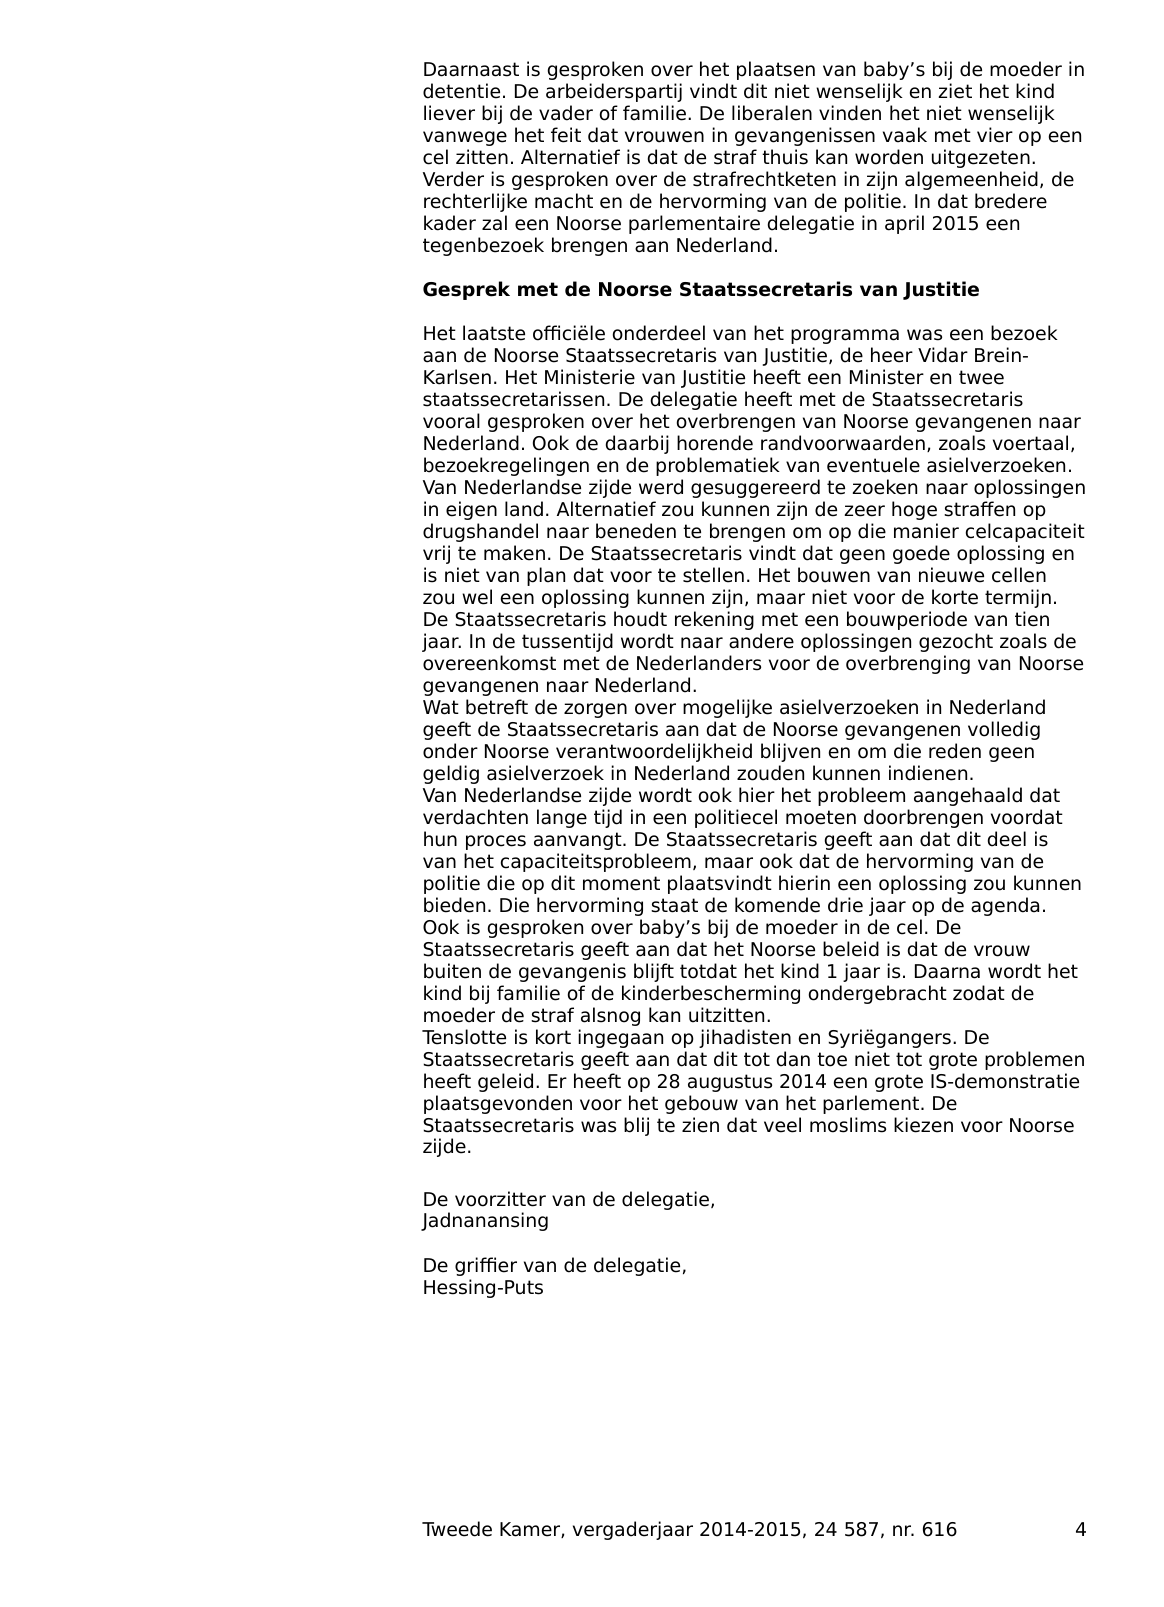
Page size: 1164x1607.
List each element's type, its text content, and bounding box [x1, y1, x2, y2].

text Wat betreft de zorgen over mogelijke asielverzoeken in Nederland geeft de Staatssecretaris aan dat de Noorse gevangenen volledig onder Noorse verantwoordelijkheid blijven en om die reden geen geldig asielverzoek in Nederland zouden kunnen indienen. [422, 697, 1087, 785]
text De griffier van de delegatie, Hessing-Puts [422, 1254, 1087, 1298]
text De voorzitter van de delegatie, Jadnanansing [422, 1188, 1087, 1232]
text Tenslotte is kort ingegaan op jihadisten en Syriëgangers. De Staatssecretaris geeft aan dat dit tot dan toe niet tot grote problemen heeft geleid. Er heeft op 28 augustus 2014 een grote IS-demonstratie plaatsgevonden voor het gebouw van het parlement. De Staatssecretaris was blij te zien dat veel moslims kiezen voor Noorse zijde. [422, 1027, 1087, 1158]
text Het laatste officiële onderdeel van het programma was een bezoek aan de Noorse Staatssecretaris van Justitie, de heer Vidar Brein-Karlsen. Het Ministerie van Justitie heeft een Minister en twee staatssecretarissen. De delegatie heeft met de Staatssecretaris vooral gesproken over het overbrengen van Noorse gevangenen naar Nederland. Ook de daarbij horende randvoorwaarden, zoals voertaal, bezoekregelingen en de problematiek van eventuele asielverzoeken. [422, 323, 1087, 477]
text Verder is gesproken over de strafrechtketen in zijn algemeenheid, de rechterlijke macht en de hervorming van de politie. In dat bredere kader zal een Noorse parlementaire delegatie in april 2015 een tegenbezoek brengen aan Nederland. [422, 169, 1087, 257]
text Ook is gesproken over baby’s bij de moeder in de cel. De Staatssecretaris geeft aan dat het Noorse beleid is dat de vrouw buiten de gevangenis blijft totdat het kind 1 jaar is. Daarna wordt het kind bij familie of de kinderbescherming ondergebracht zodat de moeder de straf alsnog kan uitzitten. [422, 917, 1087, 1027]
text Van Nederlandse zijde wordt ook hier het probleem aangehaald dat verdachten lange tijd in een politiecel moeten doorbrengen voordat hun proces aanvangt. De Staatssecretaris geeft aan dat dit deel is van het capaciteitsprobleem, maar ook dat de hervorming van de politie die op dit moment plaatsvindt hierin een oplossing zou kunnen bieden. Die hervorming staat de komende drie jaar op de agenda. [422, 785, 1087, 917]
text Daarnaast is gesproken over het plaatsen van baby’s bij de moeder in detentie. De arbeiderspartij vindt dit niet wenselijk en ziet het kind liever bij de vader of familie. De liberalen vinden het niet wenselijk vanwege het feit dat vrouwen in gevangenissen vaak met vier op een cel zitten. Alternatief is dat de straf thuis kan worden uitgezeten. [422, 59, 1087, 169]
subtitle Gesprek met de Noorse Staatssecretaris van Justitie [422, 279, 1087, 301]
text Van Nederlandse zijde werd gesuggereerd te zoeken naar oplossingen in eigen land. Alternatief zou kunnen zijn de zeer hoge straffen op drugshandel naar beneden te brengen om op die manier celcapaciteit vrij te maken. De Staatssecretaris vindt dat geen goede oplossing en is niet van plan dat voor te stellen. Het bouwen van nieuwe cellen zou wel een oplossing kunnen zijn, maar niet voor de korte termijn. De Staatssecretaris houdt rekening met een bouwperiode van tien jaar. In de tussentijd wordt naar andere oplossingen gezocht zoals de overeenkomst met de Nederlanders voor de overbrenging van Noorse gevangenen naar Nederland. [422, 477, 1087, 697]
